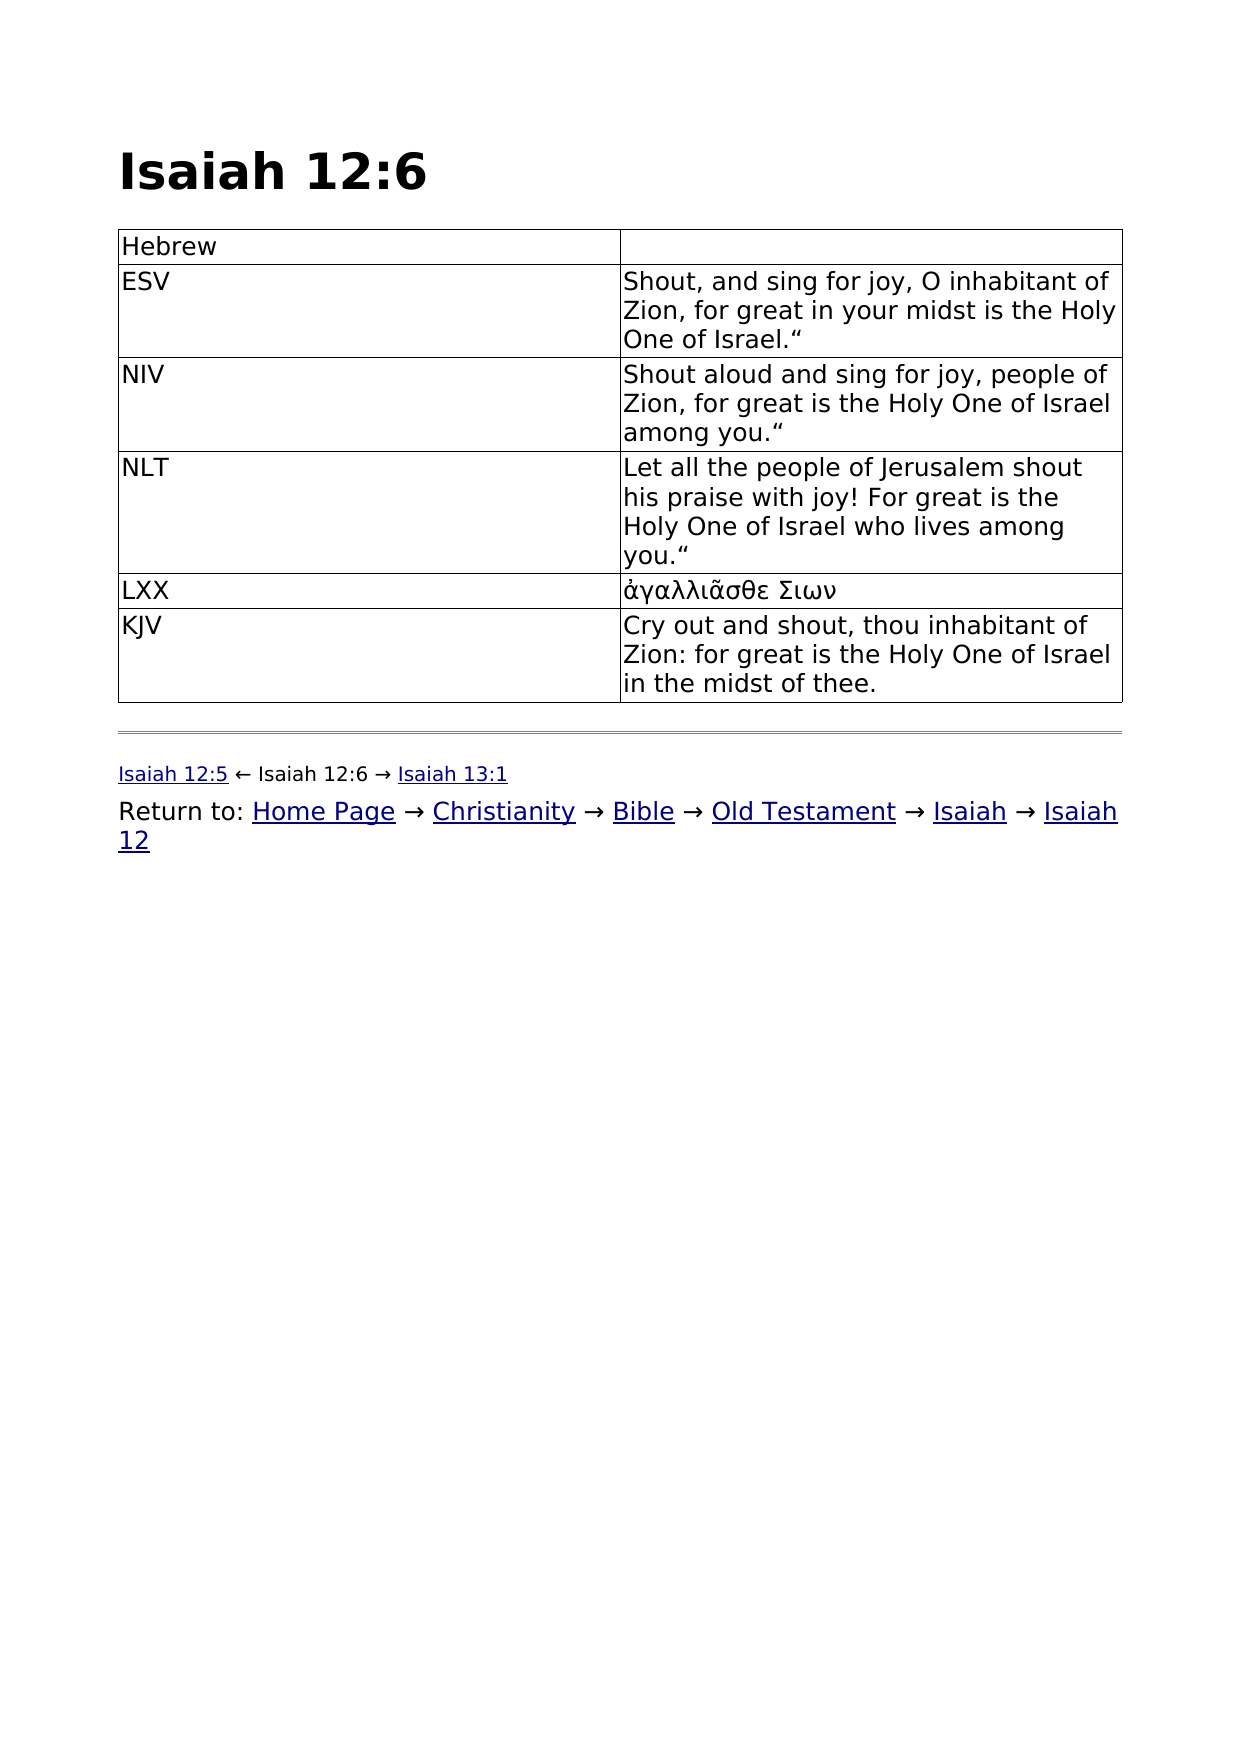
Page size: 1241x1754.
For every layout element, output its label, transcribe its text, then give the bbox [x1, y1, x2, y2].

table_header [621, 230, 1122, 264]
table_cell ἀγαλλιᾶσθε Σιων [621, 574, 1122, 608]
text Isaiah 12:5 ← Isaiah 12:6 → Isaiah 13:1 [118, 763, 1122, 797]
table_cell Let all the people of Jerusalem shout his praise with joy! For great is the Holy One of Israel who lives among you.“ [621, 452, 1122, 573]
table_cell KJV [119, 609, 620, 702]
table_cell LXX [119, 574, 620, 608]
table_cell NLT [119, 452, 620, 573]
table_header Hebrew [119, 230, 620, 264]
table_cell Cry out and shout, thou inhabitant of Zion: for great is the Holy One of Israel in the midst of thee. [621, 609, 1122, 702]
text Return to: Home Page → Christianity → Bible → Old Testament → Isaiah → Isaiah 12 [118, 797, 1122, 855]
table_cell Shout, and sing for joy, O inhabitant of Zion, for great in your midst is the Holy One of Israel.“ [621, 265, 1122, 357]
table_cell ESV [119, 265, 620, 357]
table_cell NIV [119, 358, 620, 451]
subtitle Isaiah 12:6 [118, 143, 1122, 201]
table_cell Shout aloud and sing for joy, people of Zion, for great is the Holy One of Israel among you.“ [621, 358, 1122, 451]
